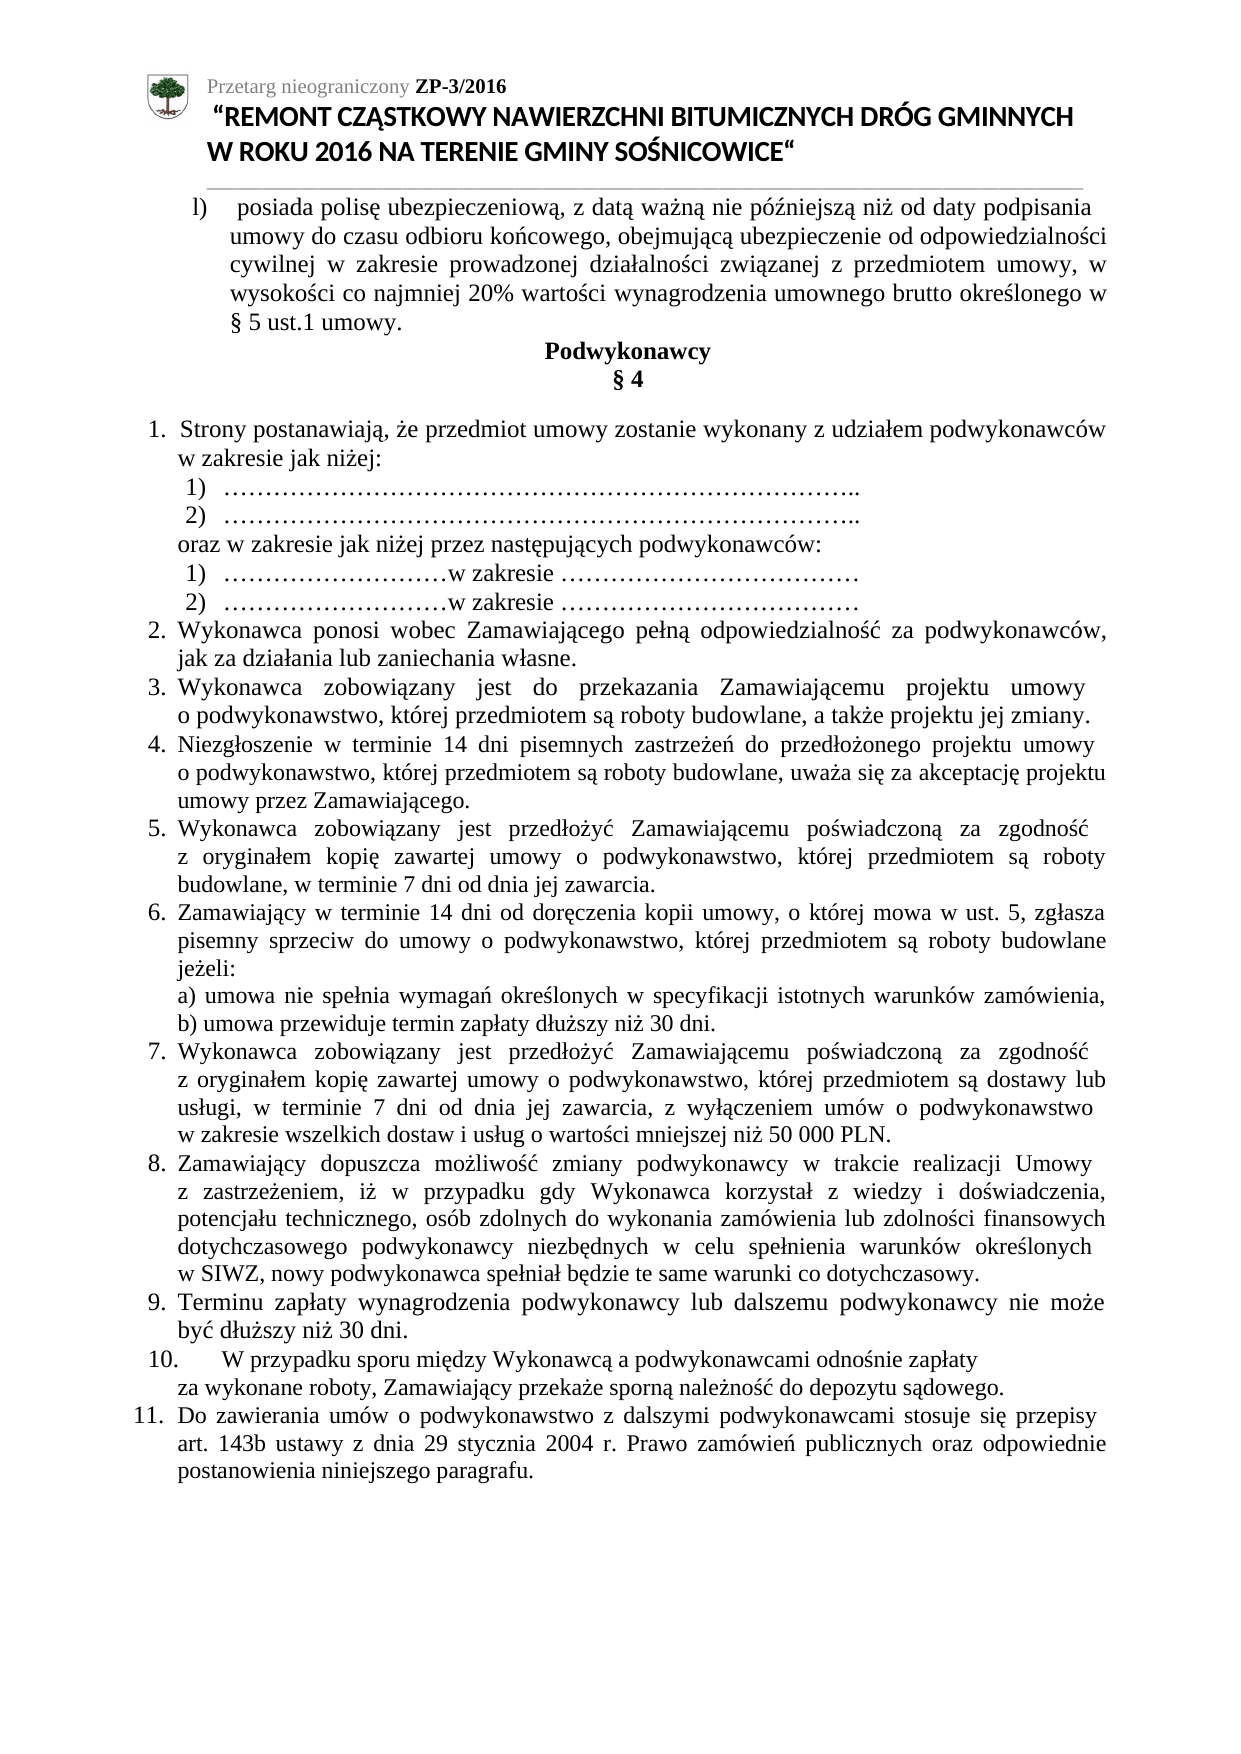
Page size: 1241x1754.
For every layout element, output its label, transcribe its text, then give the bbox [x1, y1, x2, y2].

list Terminu zapłaty wynagrodzenia podwykonawcy lub dalszemu podwykonawcy nie może być dłuższy niż 30 dni. [148, 1287, 1105, 1344]
list Wykonawca zobowiązany jest przedłożyć Zamawiającemu poświadczoną za zgodność z oryginałem kopię zawartej umowy o podwykonawstwo, której przedmiotem są roboty budowlane, w terminie 7 dni od dnia jej zawarcia. [148, 813, 1107, 897]
text 2. Wykonawca ponosi wobec Zamawiającego pełną odpowiedzialność za podwykonawców, jak za działania lub zaniechania własne. [148, 615, 1107, 672]
list ………………………w zakresie ……………………………… [185, 587, 1107, 615]
list ………………………………………………………………….. [185, 500, 1107, 529]
text oraz w zakresie jak niżej przez następujących podwykonawców: [177, 529, 1107, 558]
list posiada polisę ubezpieczeniową, z datą ważną nie późniejszą niż od daty podpisania umowy do czasu odbioru końcowego, obejmującą ubezpieczenie od odpowiedzialności cywilnej w zakresie prowadzonej działalności związanej z przedmiotem umowy, w wysokości co najmniej 20% wartości wynagrodzenia umownego brutto określonego w § 5 ust.1 umowy. [192, 192, 1107, 336]
list Wykonawca zobowiązany jest przedłożyć Zamawiającemu poświadczoną za zgodność z oryginałem kopię zawartej umowy o podwykonawstwo, której przedmiotem są dostawy lub usługi, w terminie 7 dni od dnia jej zawarcia, z wyłączeniem umów o podwykonawstwo w zakresie wszelkich dostaw i usług o wartości mniejszej niż 50 000 PLN. [148, 1036, 1107, 1148]
list Niezgłoszenie w terminie 14 dni pisemnych zastrzeżeń do przedłożonego projektu umowy o podwykonawstwo, której przedmiotem są roboty budowlane, uważa się za akceptację projektu umowy przez Zamawiającego. [148, 729, 1107, 813]
list Zamawiający dopuszcza możliwość zmiany podwykonawcy w trakcie realizacji Umowy z zastrzeżeniem, iż w przypadku gdy Wykonawca korzystał z wiedzy i doświadczenia, potencjału technicznego, osób zdolnych do wykonania zamówienia lub zdolności finansowych dotychczasowego podwykonawcy niezbędnych w celu spełnienia warunków określonych w SIWZ, nowy podwykonawca spełniał będzie te same warunki co dotychczasowy. [148, 1148, 1107, 1287]
list Do zawierania umów o podwykonawstwo z dalszymi podwykonawcami stosuje się przepisy art. 143b ustawy z dnia 29 stycznia 2004 r. Prawo zamówień publicznych oraz odpowiednie postanowienia niniejszego paragrafu. [133, 1400, 1107, 1484]
list ………………………………………………………………….. [185, 472, 1107, 500]
text § 4 [148, 364, 1107, 393]
list Wykonawca zobowiązany jest do przekazania Zamawiającemu projektu umowy o podwykonawstwo, której przedmiotem są roboty budowlane, a także projektu jej zmiany. [148, 672, 1107, 729]
picture [144, 71, 192, 121]
list Zamawiający w terminie 14 dni od doręczenia kopii umowy, o której mowa w ust. 5, zgłasza pisemny sprzeciw do umowy o podwykonawstwo, której przedmiotem są roboty budowlane jeżeli: a) umowa nie spełnia wymagań określonych w specyfikacji istotnych warunków zamówienia, b) umowa przewiduje termin zapłaty dłuższy niż 30 dni. [148, 897, 1107, 1036]
text Podwykonawcy [148, 336, 1107, 364]
list W przypadku sporu między Wykonawcą a podwykonawcami odnośnie zapłaty za wykonane roboty, Zamawiający przekaże sporną należność do depozytu sądowego. [148, 1344, 1107, 1400]
list ………………………w zakresie ……………………………… [185, 558, 1107, 587]
text 1. Strony postanawiają, że przedmiot umowy zostanie wykonany z udziałem podwykonawców w zakresie jak niżej: [148, 414, 1107, 472]
